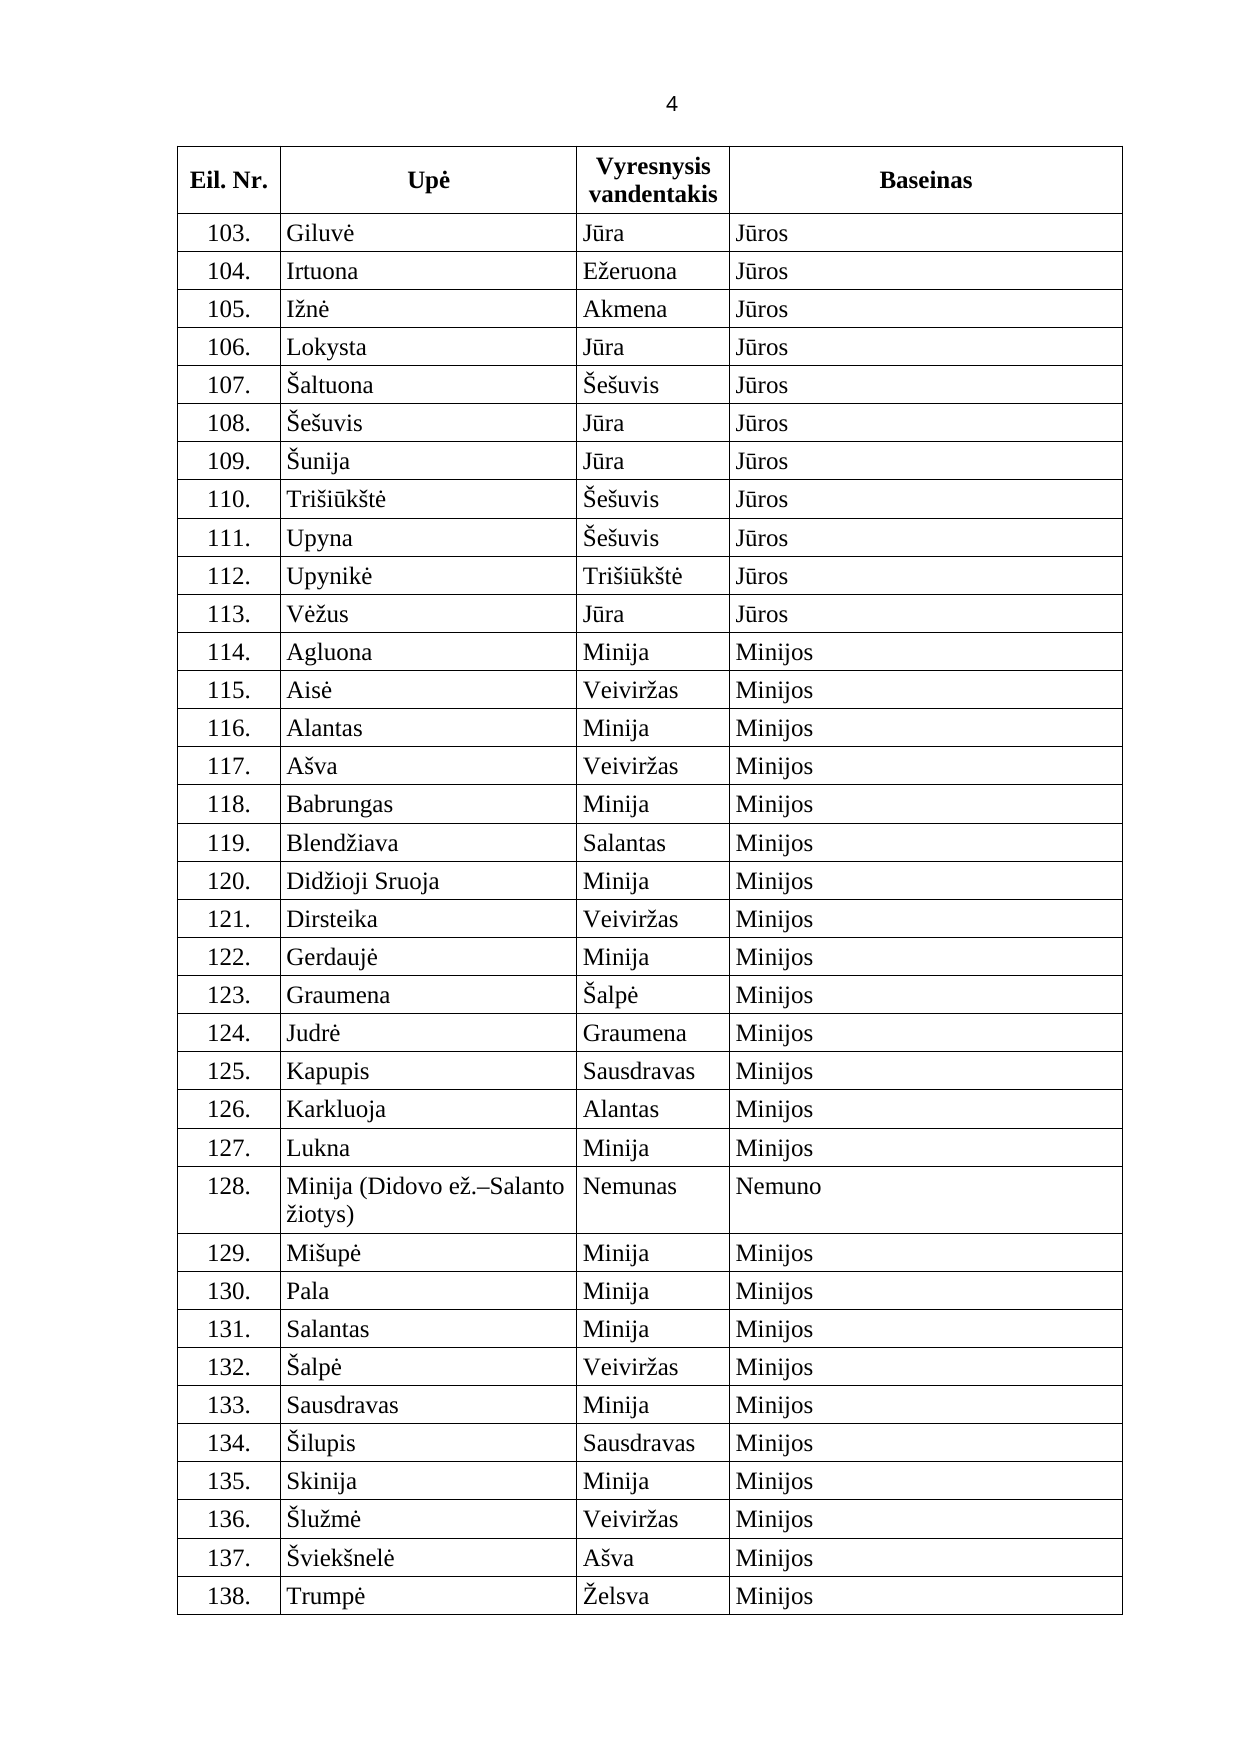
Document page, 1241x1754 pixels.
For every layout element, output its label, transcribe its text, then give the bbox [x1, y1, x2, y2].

table_cell Minijos [730, 1129, 1122, 1166]
table_cell Graumena [577, 1014, 729, 1051]
table_cell Kapupis [281, 1052, 576, 1089]
table_cell Alantas [577, 1090, 729, 1127]
table_cell 136. [178, 1500, 280, 1537]
table_cell Šešuvis [577, 519, 729, 556]
table_cell 114. [178, 633, 280, 670]
table_cell Jūra [577, 328, 729, 365]
table_cell Minija (Didovo ež.–Salanto žiotys) [281, 1167, 576, 1232]
table_cell Dirsteika [281, 900, 576, 937]
table_cell Lokysta [281, 328, 576, 365]
table_cell Karkluoja [281, 1090, 576, 1127]
table_cell Minijos [730, 1577, 1122, 1614]
table_cell Minijos [730, 747, 1122, 784]
table_cell Šešuvis [281, 404, 576, 441]
table_cell Šešuvis [577, 480, 729, 517]
table_cell Želsva [577, 1577, 729, 1614]
table_cell 120. [178, 862, 280, 899]
table_cell Gerdaujė [281, 938, 576, 975]
table_header Vyresnysis vandentakis [577, 147, 729, 212]
table_cell Minijos [730, 671, 1122, 708]
table_cell Minijos [730, 938, 1122, 975]
table_cell Minijos [730, 1500, 1122, 1537]
table_cell Minijos [730, 824, 1122, 861]
table_cell Upyna [281, 519, 576, 556]
table_cell Blendžiava [281, 824, 576, 861]
table_cell Šešuvis [577, 366, 729, 403]
table_cell Jūra [577, 442, 729, 479]
table_cell 109. [178, 442, 280, 479]
table_cell Trumpė [281, 1577, 576, 1614]
table_cell 113. [178, 595, 280, 632]
table_cell Akmena [577, 290, 729, 327]
table_cell Sausdravas [577, 1052, 729, 1089]
table_cell Minija [577, 938, 729, 975]
table_cell Jūros [730, 480, 1122, 517]
table_cell 137. [178, 1539, 280, 1576]
table_cell 119. [178, 824, 280, 861]
table_cell Jūra [577, 214, 729, 251]
table_cell 107. [178, 366, 280, 403]
table_cell 111. [178, 519, 280, 556]
table_cell Minija [577, 1386, 729, 1423]
table_cell Minija [577, 709, 729, 746]
table_cell Sausdravas [281, 1386, 576, 1423]
table_cell Agluona [281, 633, 576, 670]
table_cell Veiviržas [577, 747, 729, 784]
table_cell Minijos [730, 1272, 1122, 1309]
table_cell Minija [577, 633, 729, 670]
table_cell Minijos [730, 1052, 1122, 1089]
table_cell Minija [577, 785, 729, 822]
table_cell Minijos [730, 1234, 1122, 1271]
table_cell Jūros [730, 328, 1122, 365]
table_cell Minija [577, 1129, 729, 1166]
table_cell 125. [178, 1052, 280, 1089]
table_cell Sausdravas [577, 1424, 729, 1461]
table_cell Nemuno [730, 1167, 1122, 1232]
table_cell 104. [178, 252, 280, 289]
table_cell Aisė [281, 671, 576, 708]
table_cell 108. [178, 404, 280, 441]
table_cell Minijos [730, 1386, 1122, 1423]
table_cell 103. [178, 214, 280, 251]
table_header Upė [281, 147, 576, 212]
table_cell Irtuona [281, 252, 576, 289]
table_cell 134. [178, 1424, 280, 1461]
table_cell Ašva [281, 747, 576, 784]
table_cell 126. [178, 1090, 280, 1127]
table_cell Minijos [730, 633, 1122, 670]
table_cell Jūros [730, 252, 1122, 289]
table_cell Minijos [730, 1014, 1122, 1051]
table_cell 132. [178, 1348, 280, 1385]
table_cell 124. [178, 1014, 280, 1051]
table_cell Minija [577, 1234, 729, 1271]
table_cell Minijos [730, 1090, 1122, 1127]
table_cell Minijos [730, 1348, 1122, 1385]
table_cell Minija [577, 1310, 729, 1347]
table_cell 123. [178, 976, 280, 1013]
table_cell Šalpė [281, 1348, 576, 1385]
table_cell 130. [178, 1272, 280, 1309]
table_cell 110. [178, 480, 280, 517]
table_cell Didžioji Sruoja [281, 862, 576, 899]
table_cell Minijos [730, 709, 1122, 746]
table_cell 133. [178, 1386, 280, 1423]
table_cell Giluvė [281, 214, 576, 251]
table_cell Babrungas [281, 785, 576, 822]
table_cell Minija [577, 1462, 729, 1499]
table_cell 138. [178, 1577, 280, 1614]
table_header Eil. Nr. [178, 147, 280, 212]
table_cell Jūros [730, 557, 1122, 594]
table_cell Trišiūkštė [577, 557, 729, 594]
table_cell Alantas [281, 709, 576, 746]
table_cell Minijos [730, 862, 1122, 899]
table_cell 116. [178, 709, 280, 746]
table_cell Judrė [281, 1014, 576, 1051]
table_cell 106. [178, 328, 280, 365]
table_cell 112. [178, 557, 280, 594]
table_cell Ežeruona [577, 252, 729, 289]
table_cell Veiviržas [577, 1348, 729, 1385]
table_cell Lukna [281, 1129, 576, 1166]
table_cell Graumena [281, 976, 576, 1013]
table_cell Šlužmė [281, 1500, 576, 1537]
table_cell Šilupis [281, 1424, 576, 1461]
table_cell Upynikė [281, 557, 576, 594]
table_cell Šviekšnelė [281, 1539, 576, 1576]
table_cell 115. [178, 671, 280, 708]
table_cell 118. [178, 785, 280, 822]
table_cell 105. [178, 290, 280, 327]
table_cell Salantas [577, 824, 729, 861]
table_cell Minijos [730, 1424, 1122, 1461]
table_cell Minija [577, 1272, 729, 1309]
table_cell 135. [178, 1462, 280, 1499]
table_cell Minija [577, 862, 729, 899]
table_cell Minijos [730, 1539, 1122, 1576]
table_cell Minijos [730, 900, 1122, 937]
table_header Baseinas [730, 147, 1122, 212]
table_cell Salantas [281, 1310, 576, 1347]
table_cell Jūros [730, 519, 1122, 556]
table_cell Šaltuona [281, 366, 576, 403]
table_cell Jūra [577, 595, 729, 632]
table_cell Jūra [577, 404, 729, 441]
table_cell Jūros [730, 442, 1122, 479]
table_cell 122. [178, 938, 280, 975]
table_cell Minijos [730, 976, 1122, 1013]
table_cell Šalpė [577, 976, 729, 1013]
table_cell 129. [178, 1234, 280, 1271]
table_cell Vėžus [281, 595, 576, 632]
table_cell Mišupė [281, 1234, 576, 1271]
table_cell Minijos [730, 1310, 1122, 1347]
table_cell Ašva [577, 1539, 729, 1576]
table_cell 117. [178, 747, 280, 784]
table_cell Jūros [730, 595, 1122, 632]
table_cell Trišiūkštė [281, 480, 576, 517]
table_cell Nemunas [577, 1167, 729, 1232]
table_cell Pala [281, 1272, 576, 1309]
table_cell 128. [178, 1167, 280, 1232]
table_cell Šunija [281, 442, 576, 479]
table_cell Veiviržas [577, 900, 729, 937]
table_cell Veiviržas [577, 1500, 729, 1537]
table_cell Jūros [730, 290, 1122, 327]
table_cell Ižnė [281, 290, 576, 327]
table_cell Veiviržas [577, 671, 729, 708]
table_cell Minijos [730, 1462, 1122, 1499]
table_cell Minijos [730, 785, 1122, 822]
table_cell 121. [178, 900, 280, 937]
table_cell 131. [178, 1310, 280, 1347]
table_cell Jūros [730, 404, 1122, 441]
table_cell Skinija [281, 1462, 576, 1499]
table_cell Jūros [730, 366, 1122, 403]
table_cell 127. [178, 1129, 280, 1166]
table_cell Jūros [730, 214, 1122, 251]
